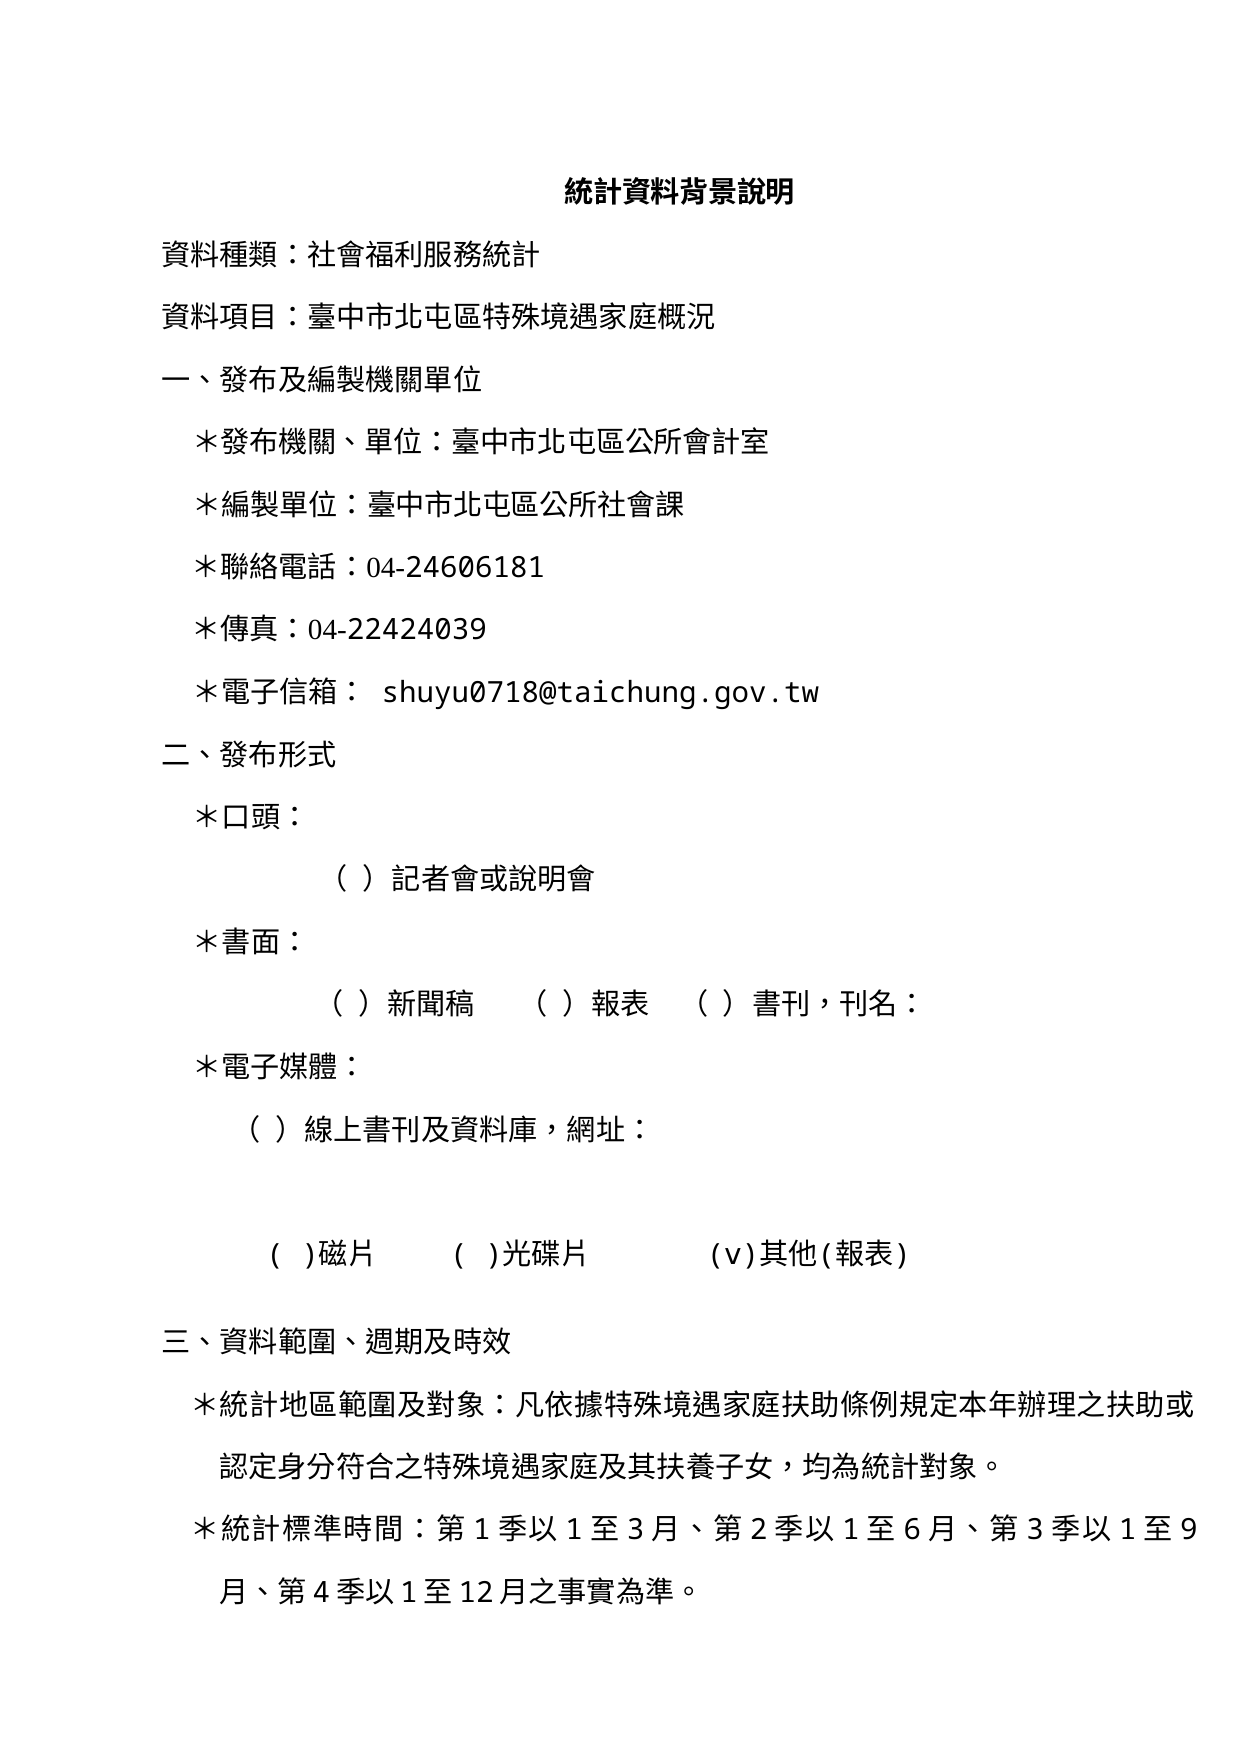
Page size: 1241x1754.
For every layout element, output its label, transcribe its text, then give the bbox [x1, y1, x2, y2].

table_header 統計資料背景說明 資料種類：社會福利服務統計 資料項目：臺中市北屯區特殊境遇家庭概況 一、發布及編製機關單位 ＊發布機關、單位：臺中市北屯區公所會計室 ＊編製單位：臺中市北屯區公所社會課 ＊聯絡電話：04-24606181 ＊傳真：04-22424039 ＊電子信箱： shuyu0718@taichung.gov.tw 二、發布形式 口頭： （ ）記者會或說明會 書面： （ ）新聞稿 （ ）報表 （ ）書刊，刊名： ＊電子媒體： （ ）線上書刊及資料庫，網址： ( )磁片 ( )光碟片 (ⅴ)其他(報表) 三、資料範圍、週期及時效 ＊統計地區範圍及對象：凡依據特殊境遇家庭扶助條例規定本年辦理之扶助或認定身分符合之特殊境遇家庭及其扶養子女，均為統計對象。 ＊統計標準時間：第1季以1至3月、第2季以1至6月、第3季以1至9月、第4季以1至12月之事實為準。 [150, 148, 1209, 1638]
